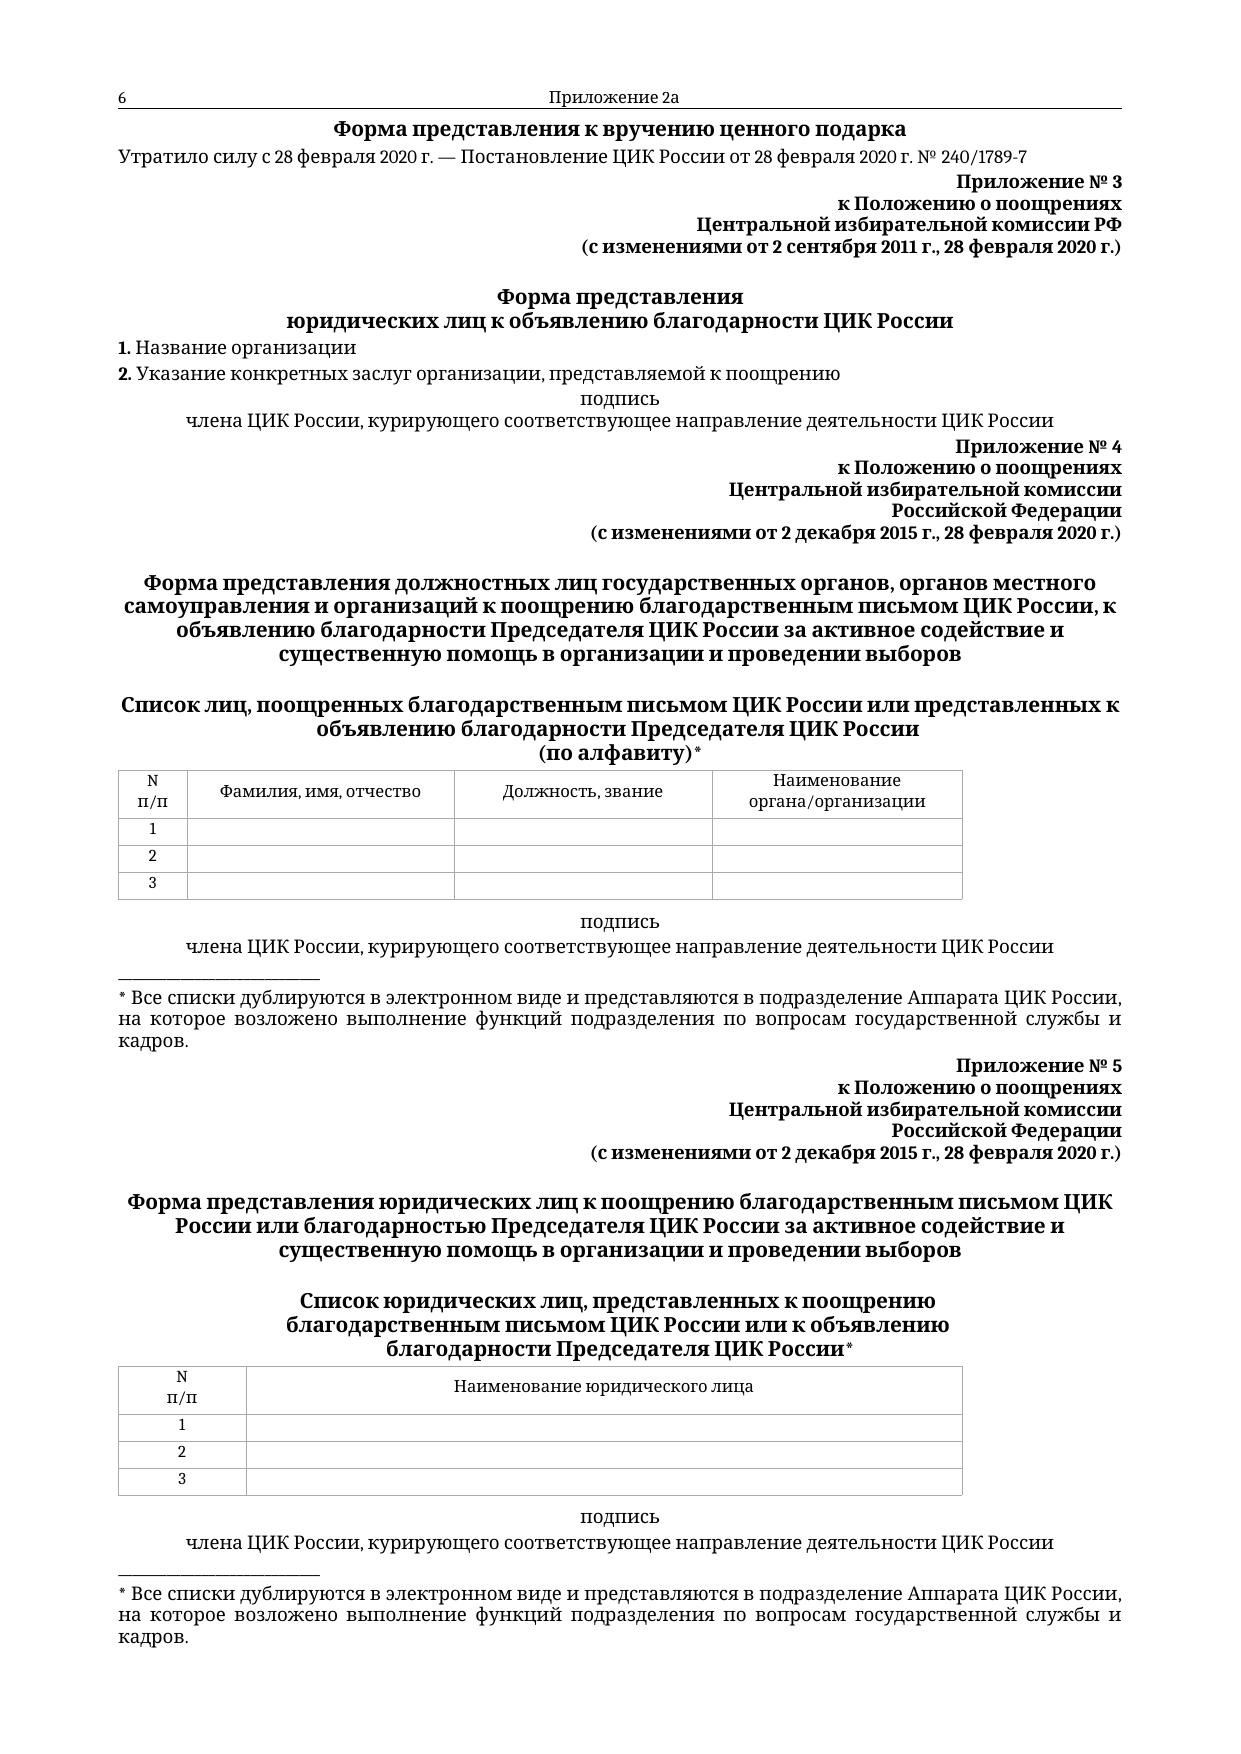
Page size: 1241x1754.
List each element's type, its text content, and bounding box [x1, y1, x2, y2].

text 2. Указание конкретных заслуг организации, представляемой к поощрению [118, 363, 1122, 385]
table_header Должность, звание [455, 771, 712, 818]
table_cell 2 [119, 1442, 246, 1468]
text Утратило силу с 28 февраля 2020 г. — Постановление ЦИК России от 28 февраля 2020 г. № 240/1789-7 [118, 146, 1122, 168]
table_cell [247, 1415, 962, 1441]
table_cell [713, 846, 962, 872]
subtitle Форма представления юридических лиц к объявлению благодарности ЦИК России [118, 285, 1122, 333]
table_cell [188, 819, 454, 845]
text подпись [118, 1507, 1122, 1529]
table_cell [713, 873, 962, 899]
text Приложение № 5 к Положению о поощрениях Центральной избирательной комиссии Российской Федерации (с изменениями от 2 декабря 2015 г., 28 февраля 2020 г.) [118, 1056, 1122, 1164]
text * Все списки дублируются в электронном виде и представляются в подразделение Аппарата ЦИК России, на которое возложено выполнение функций подразделения по вопросам государственной службы и кадров. [118, 1583, 1122, 1648]
table_cell 1 [119, 819, 187, 845]
table_cell [455, 873, 712, 899]
subtitle Список юридических лиц, представленных к поощрению благодарственным письмом ЦИК России или к объявлению благодарности Председателя ЦИК России* [118, 1290, 1122, 1362]
text Приложение № 3 к Положению о поощрениях Центральной избирательной комиссии РФ (с изменениями от 2 сентября 2011 г., 28 февраля 2020 г.) [118, 172, 1122, 258]
table_cell 3 [119, 873, 187, 899]
text члена ЦИК России, курирующего соответствующее направление деятельности ЦИК России [118, 937, 1122, 958]
subtitle Список лиц, поощренных благодарственным письмом ЦИК России или представленных к объявлению благодарности Председателя ЦИК России (по алфавиту)* [118, 694, 1122, 766]
table_cell [713, 819, 962, 845]
table_header Фамилия, имя, отчество [188, 771, 454, 818]
table_cell [455, 846, 712, 872]
table_cell [247, 1469, 962, 1494]
text подпись [118, 911, 1122, 933]
subtitle Форма представления юридических лиц к поощрению благодарственным письмом ЦИК России или благодарностью Председателя ЦИК России за активное содействие и существенную помощь в организации и проведении выборов [118, 1191, 1122, 1263]
table_cell 1 [119, 1415, 246, 1441]
subtitle Форма представления к вручению ценного подарка [118, 118, 1122, 142]
table_cell [455, 819, 712, 845]
text _____________________________ [118, 963, 1122, 983]
text 1. Название организации [118, 337, 1122, 359]
table_header Наименование органа/организации [713, 771, 962, 818]
table_cell [247, 1442, 962, 1468]
table_cell [188, 873, 454, 899]
text члена ЦИК России, курирующего соответствующее направление деятельности ЦИК России [118, 1533, 1122, 1554]
table_header Наименование юридического лица [247, 1367, 962, 1414]
subtitle Форма представления должностных лиц государственных органов, органов местного самоуправления и организаций к поощрению благодарственным письмом ЦИК России, к объявлению благодарности Председателя ЦИК России за активное содействие и существенную помощь в организации и проведении выборов [118, 571, 1122, 667]
text _____________________________ [118, 1558, 1122, 1579]
text Приложение № 4 к Положению о поощрениях Центральной избирательной комиссии Российской Федерации (с изменениями от 2 декабря 2015 г., 28 февраля 2020 г.) [118, 436, 1122, 544]
table_header N п/п [119, 771, 187, 818]
table_header N п/п [119, 1367, 246, 1414]
text * Все списки дублируются в электронном виде и представляются в подразделение Аппарата ЦИК России, на которое возложено выполнение функций подразделения по вопросам государственной службы и кадров. [118, 987, 1122, 1052]
table_cell 2 [119, 846, 187, 872]
table_cell 3 [119, 1469, 246, 1494]
table_cell [188, 846, 454, 872]
text подпись члена ЦИК России, курирующего соответствующее направление деятельности ЦИК России [118, 389, 1122, 432]
